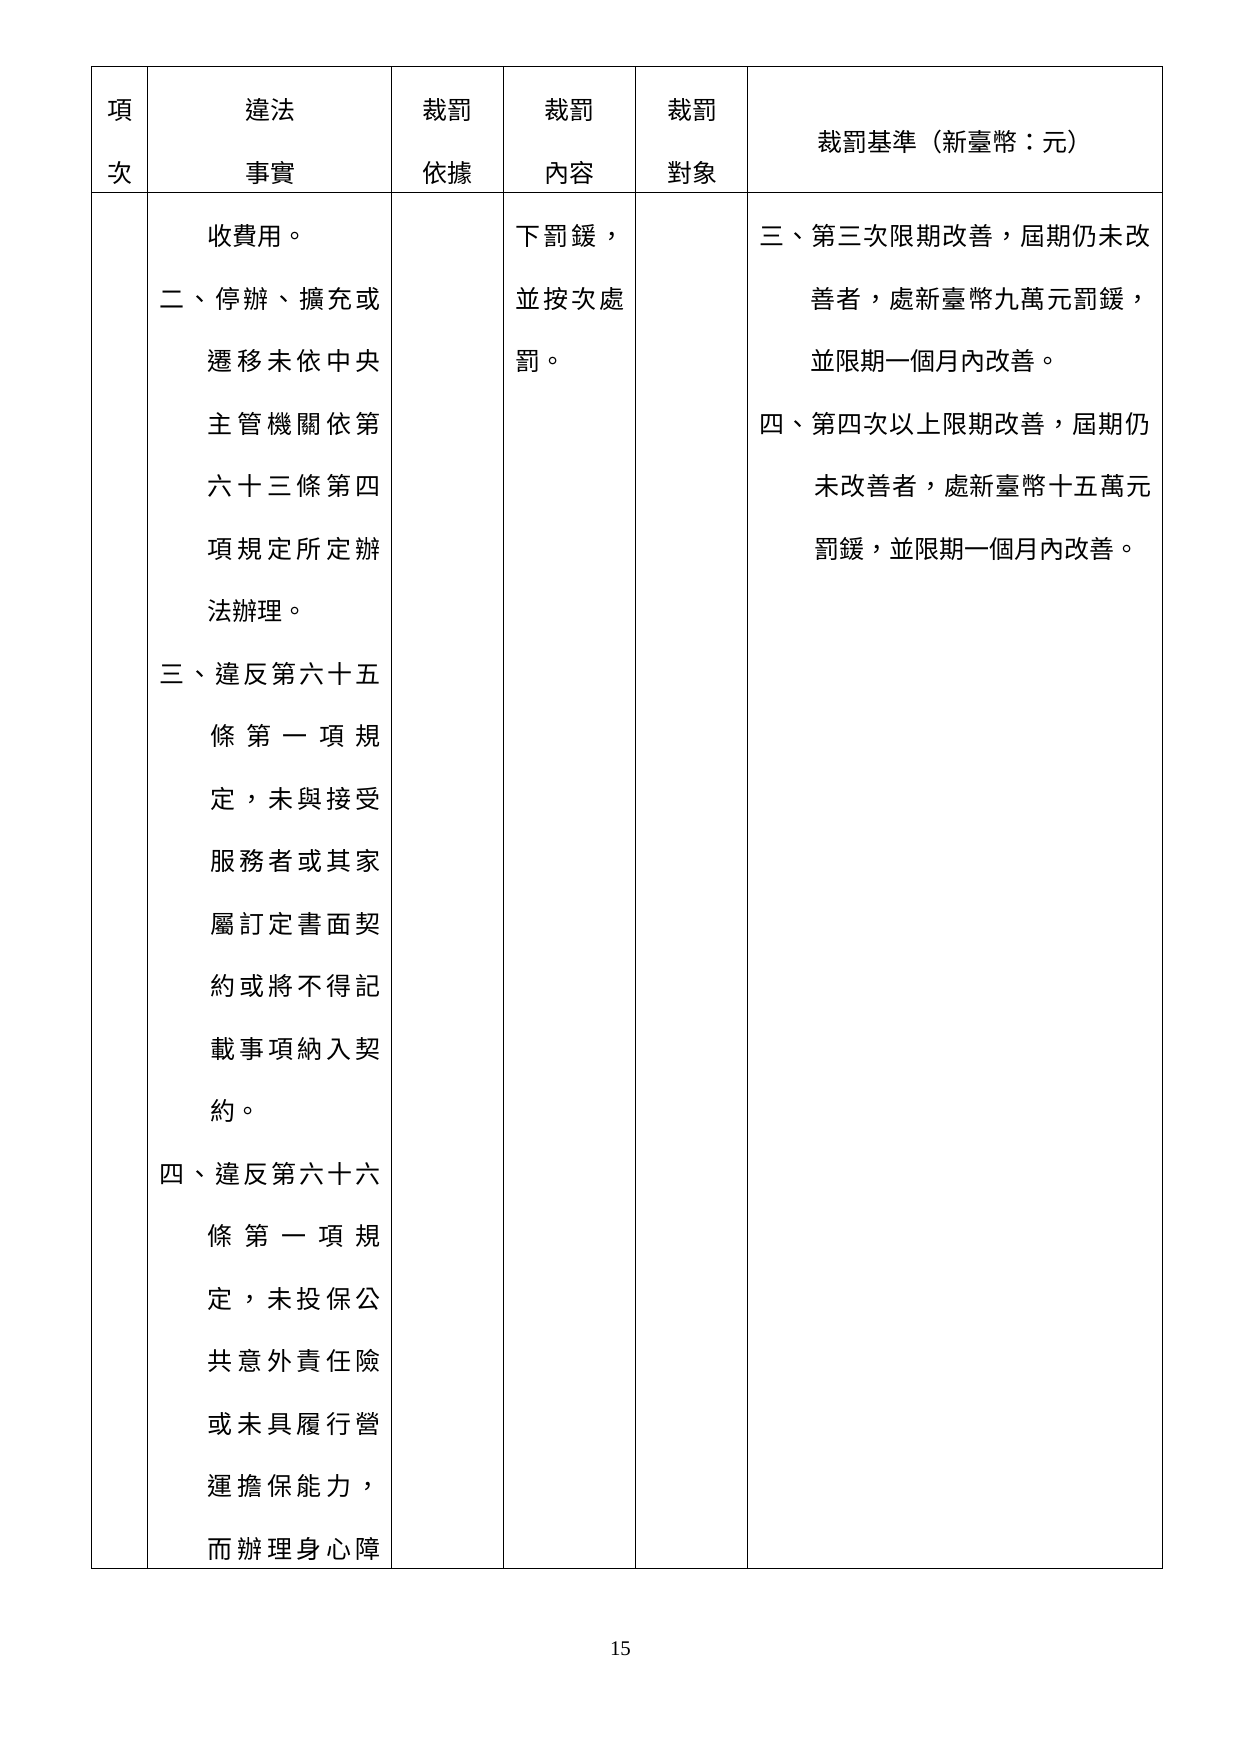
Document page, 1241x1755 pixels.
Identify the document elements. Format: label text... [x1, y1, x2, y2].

table_header 裁罰 對象 [636, 67, 747, 192]
table_header 違法 事實 [148, 67, 391, 192]
table_header 裁罰 內容 [504, 67, 635, 192]
table_header 裁罰 依據 [392, 67, 503, 192]
table_cell 三、第三次限期改善，屆期仍未改善者，處新臺幣九萬元罰鍰，並限期一個月內改善。 四、第四次以上限期改善，屆期仍未改善者，處新臺幣十五萬元罰鍰，並限期一個月內改善。 [748, 193, 1162, 1568]
table_cell [636, 193, 747, 1568]
table_cell 收費用。 二、停辦、擴充或遷移未依中央主管機關依第六十三條第四項規定所定辦法辦理。 三、違反第六十五條第一項規定，未與接受服務者或其家屬訂定書面契約或將不得記載事項納入契約。 四、違反第六十六條第一項規定，未投保公共意外責任險或未具履行營運擔保能力，而辦理身心障 [148, 193, 391, 1568]
table_cell [92, 193, 147, 1568]
table_header 項次 [92, 67, 147, 192]
table_cell [392, 193, 503, 1568]
table_header 裁罰基準（新臺幣：元） [748, 67, 1162, 192]
table_cell 下罰鍰，並按次處罰。 [504, 193, 635, 1568]
